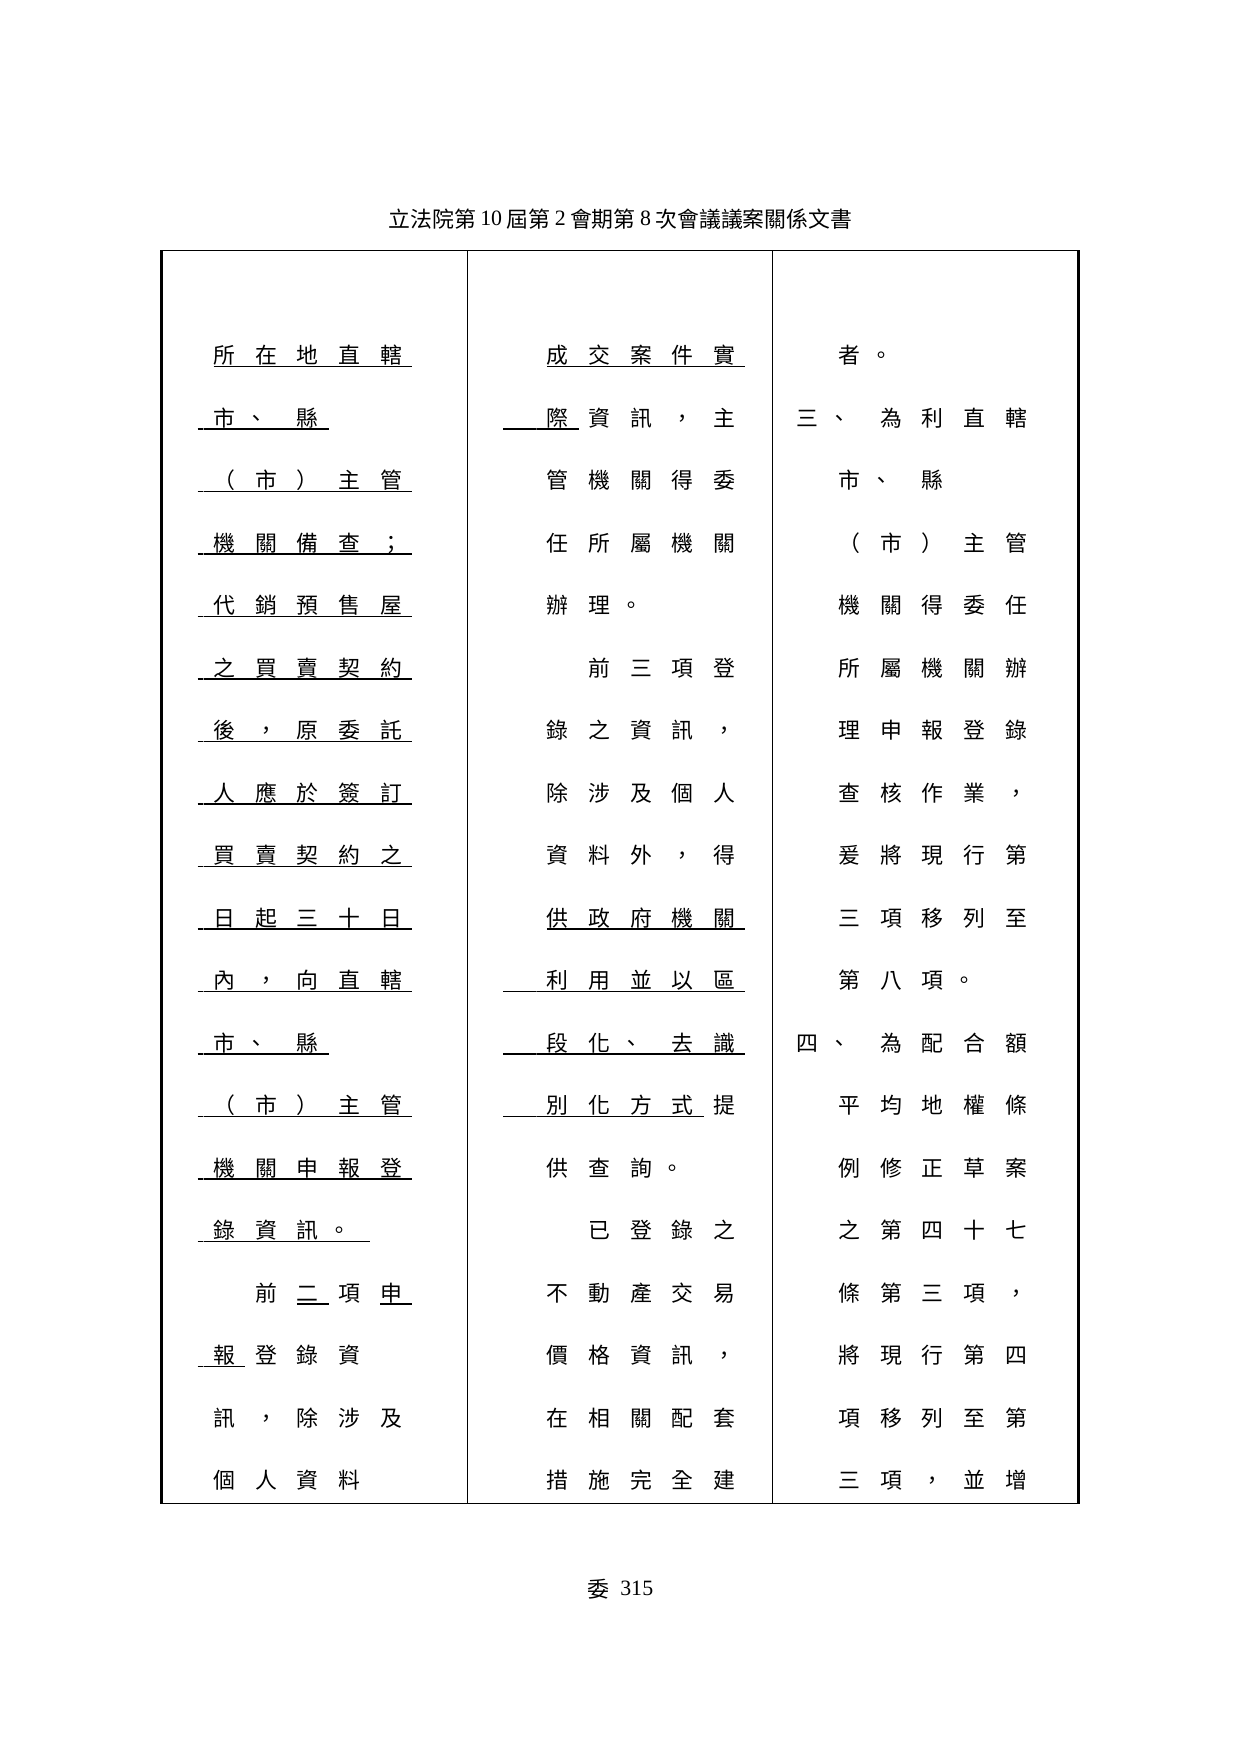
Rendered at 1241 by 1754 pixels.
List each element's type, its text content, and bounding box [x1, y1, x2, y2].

table_cell 成交案件實際資訊，主管機關得委任所屬機關辦理。 前三項登錄之資訊，除涉及個人資料外，得供政府機關利用並以區段化、去識別化方式提供查詢。 已登錄之不動產交易價格資訊，在相關配套措施完全建 [468, 251, 772, 1503]
table_cell 所在地直轄市、縣（市）主管機關備查；代銷預售屋之買賣契約後，原委託人應於簽訂買賣契約之日起三十日內，向直轄市、縣（市）主管機關申報登錄資訊。 前二項申報登錄資訊，除涉及個人資料 [163, 251, 467, 1503]
table_cell 者。 三、為利直轄市、縣（市）主管機關得委任所屬機關辦理申報登錄查核作業，爰將現行第三項移列至第八項。 四、為配合額平均地權條例修正草案之第四十七條第三項，將現行第四項移列至第三項，並增 [773, 251, 1077, 1503]
